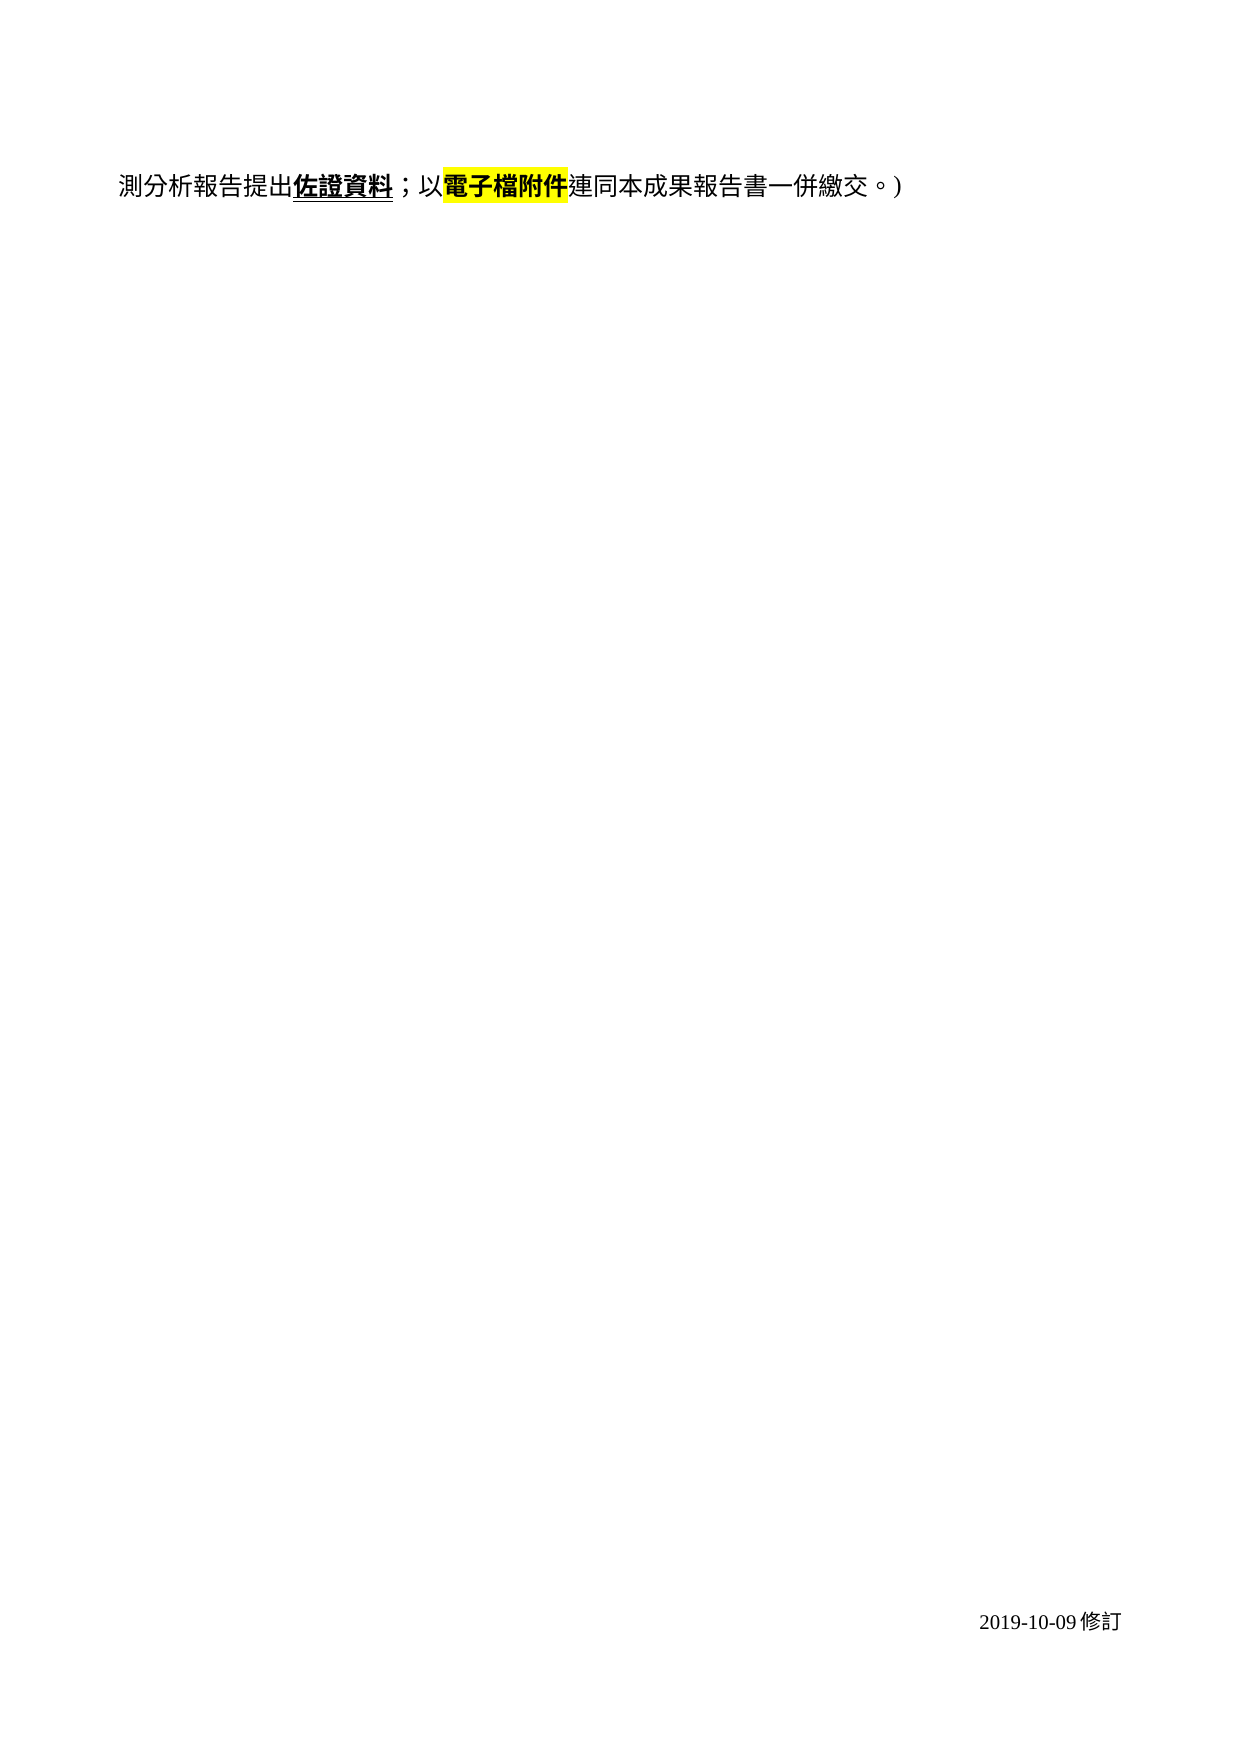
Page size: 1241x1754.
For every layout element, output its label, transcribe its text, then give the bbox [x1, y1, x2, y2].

text (請依所勾選之成效檢核項目，如：VAR教學應用課程實作作品或紀錄短片(約3-5分鐘)、VAR教學應用課程成果發表會、VAR教學應用課程學生專題報告、VAR教學應用課程前/後測分析報告提出佐證資料；以電子檔附件連同本成果報告書一併繳交。) [118, 143, 1122, 206]
